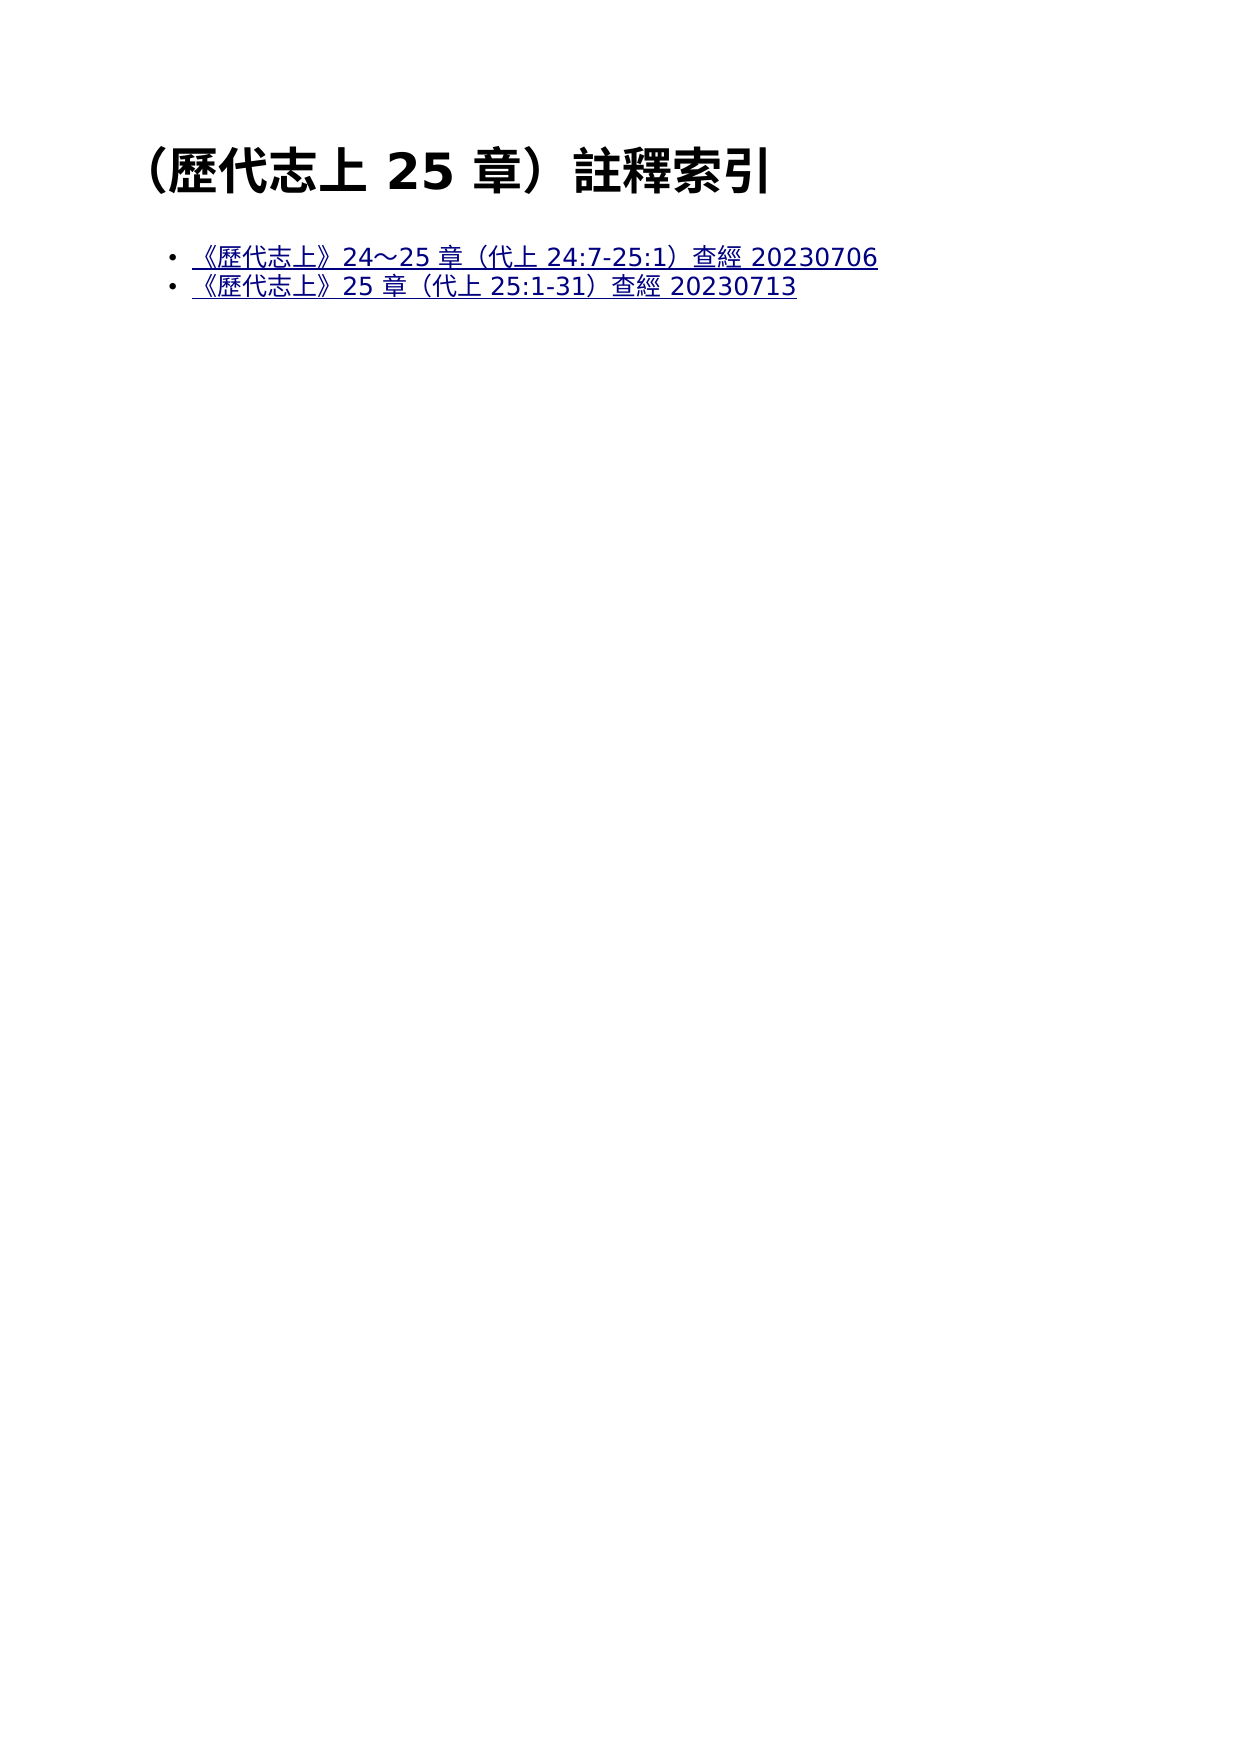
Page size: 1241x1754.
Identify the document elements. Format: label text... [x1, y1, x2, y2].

list 《歷代志上》25 章（代上 25:1-31）查經 20230713 [177, 272, 1122, 302]
list 《歷代志上》24～25 章（代上 24:7-25:1）查經 20230706 [177, 243, 1122, 272]
subtitle （歷代志上 25 章）註釋索引 [118, 143, 1122, 201]
